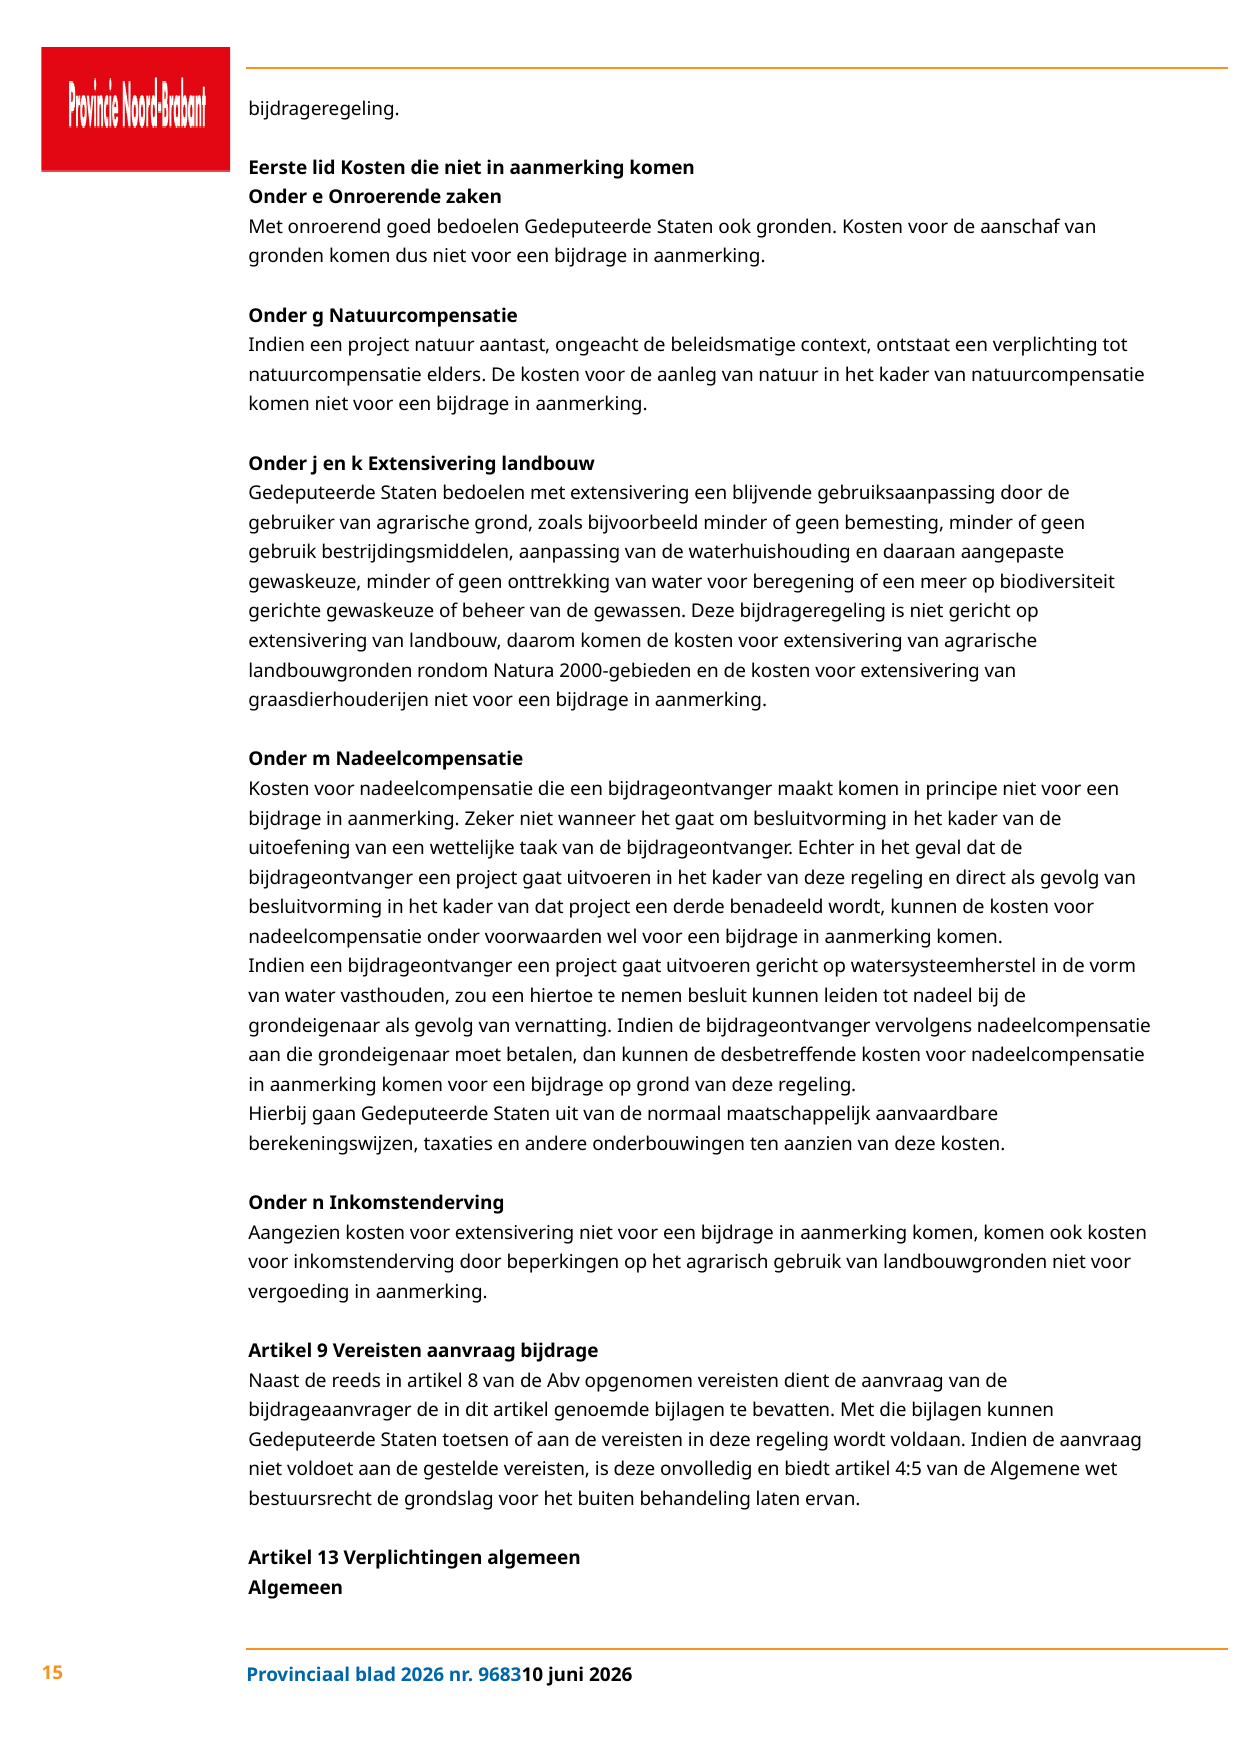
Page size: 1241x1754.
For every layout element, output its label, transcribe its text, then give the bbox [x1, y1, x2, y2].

text Artikel 9 Vereisten aanvraag bijdrage [248, 1337, 1152, 1363]
text Aangezien kosten voor extensivering niet voor een bijdrage in aanmerking komen, komen ook kosten voor inkomstenderving door beperkingen op het agrarisch gebruik van landbouwgronden niet voor vergoeding in aanmerking. [248, 1219, 1152, 1304]
text Eerste lid Kosten die niet in aanmerking komen [248, 154, 1152, 180]
text Indien een project natuur aantast, ongeacht de beleidsmatige context, ontstaat een verplichting tot natuurcompensatie elders. De kosten voor de aanleg van natuur in het kader van natuurcompensatie komen niet voor een bijdrage in aanmerking. [248, 331, 1152, 416]
text Gedeputeerde Staten bedoelen met extensivering een blijvende gebruiksaanpassing door de gebruiker van agrarische grond, zoals bijvoorbeeld minder of geen bemesting, minder of geen gebruik bestrijdingsmiddelen, aanpassing van de waterhuishouding en daaraan aangepaste gewaskeuze, minder of geen onttrekking van water voor beregening of een meer op biodiversiteit gerichte gewaskeuze of beheer van de gewassen. Deze bijdrageregeling is niet gericht op extensivering van landbouw, daarom komen de kosten voor extensivering van agrarische landbouwgronden rondom Natura 2000-gebieden en de kosten voor extensivering van graasdierhouderijen niet voor een bijdrage in aanmerking. [248, 479, 1152, 712]
text Algemeen [248, 1574, 1152, 1600]
text Artikel 13 Verplichtingen algemeen [248, 1544, 1152, 1570]
text Indien een bijdrageontvanger een project gaat uitvoeren gericht op watersysteemherstel in de vorm van water vasthouden, zou een hiertoe te nemen besluit kunnen leiden tot nadeel bij de grondeigenaar als gevolg van vernatting. Indien de bijdrageontvanger vervolgens nadeelcompensatie aan die grondeigenaar moet betalen, dan kunnen de desbetreffende kosten voor nadeelcompensatie in aanmerking komen voor een bijdrage op grond van deze regeling. [248, 953, 1152, 1097]
text Onder j en k Extensivering landbouw [248, 450, 1152, 476]
text Onder g Natuurcompensatie [248, 302, 1152, 328]
text Met onroerend goed bedoelen Gedeputeerde Staten ook gronden. Kosten voor de aanschaf van gronden komen dus niet voor een bijdrage in aanmerking. [248, 213, 1152, 268]
text Onder n Inkomstenderving [248, 1189, 1152, 1215]
text Hierbij gaan Gedeputeerde Staten uit van de normaal maatschappelijk aanvaardbare berekeningswijzen, taxaties en andere onderbouwingen ten aanzien van deze kosten. [248, 1101, 1152, 1156]
text bijdrageregeling. [248, 95, 1152, 121]
picture [41, 47, 231, 172]
text Onder m Nadeelcompensatie [248, 746, 1152, 771]
text Kosten voor nadeelcompensatie die een bijdrageontvanger maakt komen in principe niet voor een bijdrage in aanmerking. Zeker niet wanneer het gaat om besluitvorming in het kader van de uitoefening van een wettelijke taak van de bijdrageontvanger. Echter in het geval dat de bijdrageontvanger een project gaat uitvoeren in het kader van deze regeling en direct als gevolg van besluitvorming in het kader van dat project een derde benadeeld wordt, kunnen de kosten voor nadeelcompensatie onder voorwaarden wel voor een bijdrage in aanmerking komen. [248, 775, 1152, 949]
text Naast de reeds in artikel 8 van de Abv opgenomen vereisten dient de aanvraag van de bijdrageaanvrager de in dit artikel genoemde bijlagen te bevatten. Met die bijlagen kunnen Gedeputeerde Staten toetsen of aan de vereisten in deze regeling wordt voldaan. Indien de aanvraag niet voldoet aan de gestelde vereisten, is deze onvolledig en biedt artikel 4:5 van de Algemene wet bestuursrecht de grondslag voor het buiten behandeling laten ervan. [248, 1367, 1152, 1511]
text Onder e Onroerende zaken [248, 183, 1152, 209]
